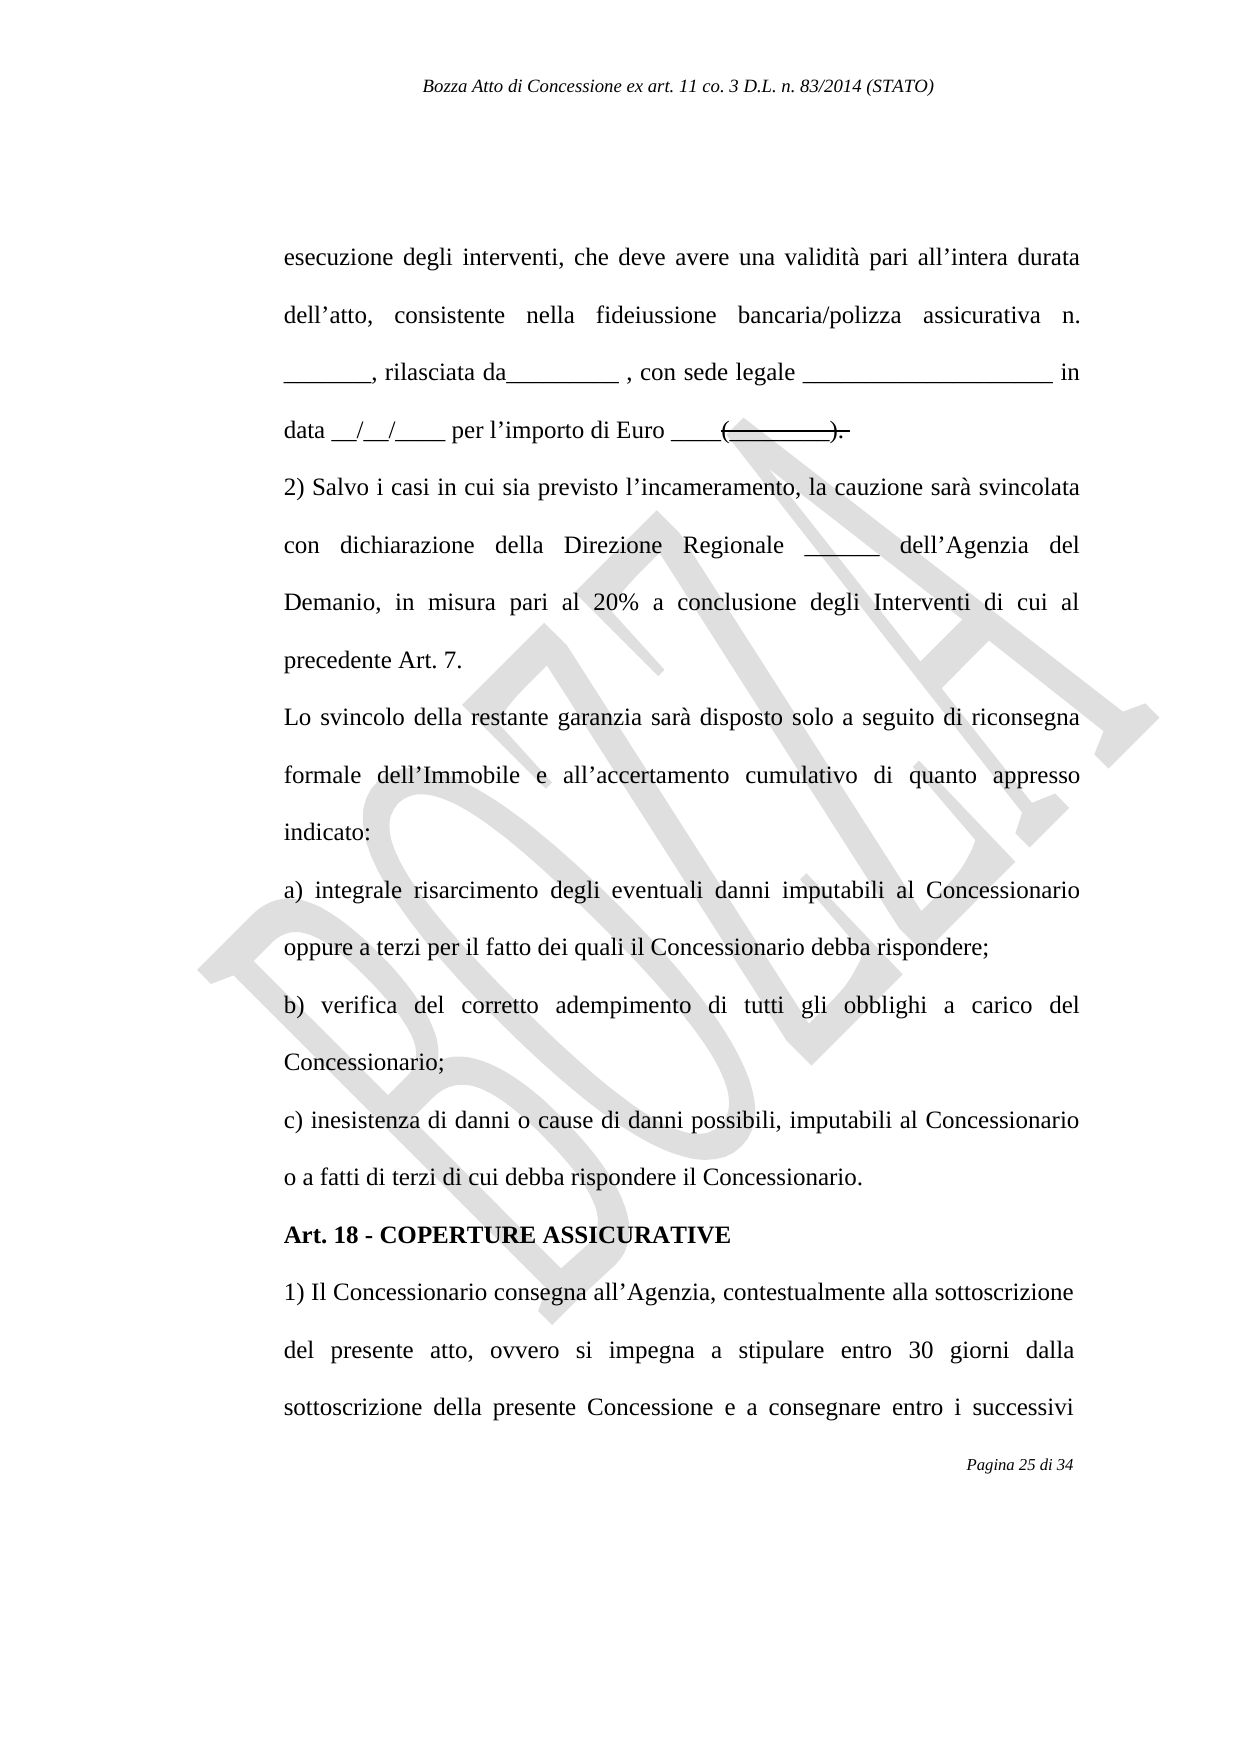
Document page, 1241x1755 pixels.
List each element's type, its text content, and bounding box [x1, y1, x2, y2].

text a) integrale risarcimento degli eventuali danni imputabili al Concessionario oppure a terzi per il fatto dei quali il Concessionario debba rispondere; [409, 875, 634, 961]
text esecuzione degli interventi, che deve avere una validità pari all’intera durata dell’atto, consistente nella fideiussione bancaria/polizza assicurativa n. _______, rilasciata da_________ , con sede legale ____________________ in data __/__/____ per l’importo di Euro ____(________). [283, 242, 1081, 443]
text Lo svincolo della restante garanzia sarà disposto solo a seguito di riconsegna formale dell’Immobile e all’accertamento cumulativo di quanto appresso indicato: [390, 795, 514, 846]
text a) integrale risarcimento degli eventuali danni imputabili al Concessionario oppure a terzi per il fatto dei quali il Concessionario debba rispondere; [810, 875, 1081, 961]
text b) verifica del corretto adempimento di tutti gli obblighi a carico del Concessionario; [507, 990, 722, 1076]
text 2) Salvo i casi in cui sia previsto l’incameramento, la cauzione sarà svincolata con dichiarazione della Direzione Regionale ______ dell’Agenzia del Demanio, in misura pari al 20% a conclusione degli Interventi di cui al precedente Art. 7. [612, 554, 735, 673]
text a) integrale risarcimento degli eventuali danni imputabili al Concessionario oppure a terzi per il fatto dei quali il Concessionario debba rispondere; [589, 875, 735, 961]
text b) verifica del corretto adempimento di tutti gli obblighi a carico del Concessionario; [412, 990, 555, 1076]
text 2) Salvo i casi in cui sia previsto l’incameramento, la cauzione sarà svincolata con dichiarazione della Direzione Regionale ______ dell’Agenzia del Demanio, in misura pari al 20% a conclusione degli Interventi di cui al precedente Art. 7. [283, 472, 912, 673]
text 2) Salvo i casi in cui sia previsto l’incameramento, la cauzione sarà svincolata con dichiarazione della Direzione Regionale ______ dell’Agenzia del Demanio, in misura pari al 20% a conclusione degli Interventi di cui al precedente Art. 7. [839, 556, 961, 660]
text Art. 18 - COPERTURE ASSICURATIVE [283, 1220, 505, 1248]
text b) verifica del corretto adempimento di tutti gli obblighi a carico del Concessionario; [284, 990, 416, 1076]
text Art. 18 - COPERTURE ASSICURATIVE [514, 1220, 597, 1248]
text b) verifica del corretto adempimento di tutti gli obblighi a carico del Concessionario; [283, 1026, 333, 1076]
text Lo svincolo della restante garanzia sarà disposto solo a seguito di riconsegna formale dell’Immobile e all’accertamento cumulativo di quanto appresso indicato: [604, 702, 845, 846]
text 1) Il Concessionario consegna all’Agenzia, contestualmente alla sottoscrizione del presente atto, ovvero si impegna a stipulare entro 30 giorni dalla sottoscrizione della presente Concessione e a consegnare entro i successivi [283, 1277, 1075, 1421]
text c) inesistenza di danni o cause di danni possibili, imputabili al Concessionario o a fatti di terzi di cui debba rispondere il Concessionario. [551, 1105, 1081, 1191]
text Lo svincolo della restante garanzia sarà disposto solo a seguito di riconsegna formale dell’Immobile e all’accertamento cumulativo di quanto appresso indicato: [283, 702, 661, 846]
text c) inesistenza di danni o cause di danni possibili, imputabili al Concessionario o a fatti di terzi di cui debba rispondere il Concessionario. [413, 1105, 587, 1191]
text a) integrale risarcimento degli eventuali danni imputabili al Concessionario oppure a terzi per il fatto dei quali il Concessionario debba rispondere; [715, 875, 861, 961]
text c) inesistenza di danni o cause di danni possibili, imputabili al Concessionario o a fatti di terzi di cui debba rispondere il Concessionario. [283, 1105, 448, 1191]
text a) integrale risarcimento degli eventuali danni imputabili al Concessionario oppure a terzi per il fatto dei quali il Concessionario debba rispondere; [283, 875, 441, 961]
text Lo svincolo della restante garanzia sarà disposto solo a seguito di riconsegna formale dell’Immobile e all’accertamento cumulativo di quanto appresso indicato: [954, 702, 1081, 846]
text 2) Salvo i casi in cui sia previsto l’incameramento, la cauzione sarà svincolata con dichiarazione della Direzione Regionale ______ dell’Agenzia del Demanio, in misura pari al 20% a conclusione degli Interventi di cui al precedente Art. 7. [791, 490, 878, 555]
text b) verifica del corretto adempimento di tutti gli obblighi a carico del Concessionario; [696, 990, 1081, 1076]
text 2) Salvo i casi in cui sia previsto l’incameramento, la cauzione sarà svincolata con dichiarazione della Direzione Regionale ______ dell’Agenzia del Demanio, in misura pari al 20% a conclusione degli Interventi di cui al precedente Art. 7. [816, 472, 1081, 673]
text Art. 18 - COPERTURE ASSICURATIVE [627, 1220, 1075, 1248]
text Lo svincolo della restante garanzia sarà disposto solo a seguito di riconsegna formale dell’Immobile e all’accertamento cumulativo di quanto appresso indicato: [789, 702, 1027, 846]
